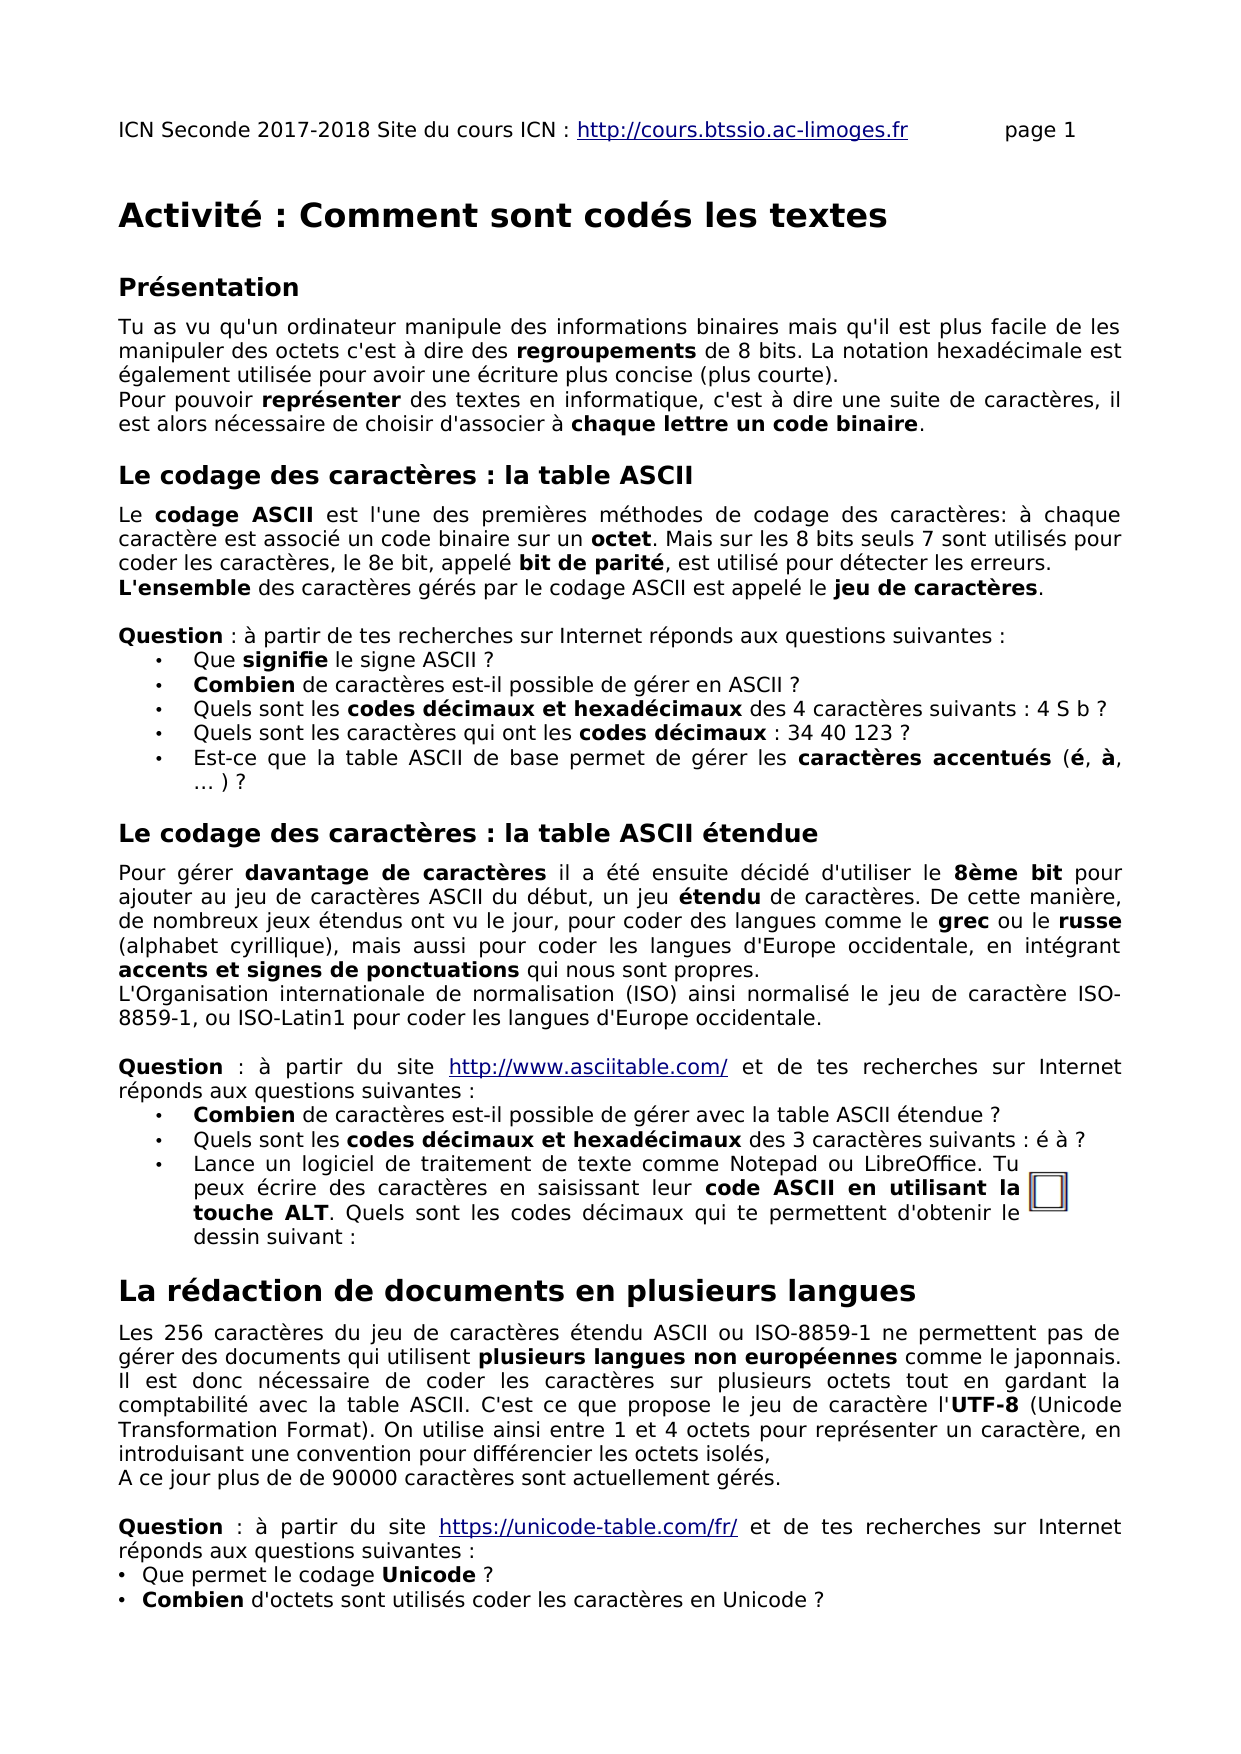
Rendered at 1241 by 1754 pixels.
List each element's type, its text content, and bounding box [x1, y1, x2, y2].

list Quels sont les codes décimaux et hexadécimaux des 4 caractères suivants : 4 S b ? [156, 697, 1122, 721]
text Question : à partir de tes recherches sur Internet réponds aux questions suivantes : [118, 624, 1122, 648]
text Les 256 caractères du jeu de caractères étendu ASCII ou ISO-8859-1 ne permettent pas de gérer des documents qui utilisent plusieurs langues non européennes comme le japonnais. Il est donc nécessaire de coder les caractères sur plusieurs octets tout en gardant la comptabilité avec la table ASCII. C'est ce que propose le jeu de caractère l'UTF-8 (Unicode Transformation Format). On utilise ainsi entre 1 et 4 octets pour représenter un caractère, en introduisant une convention pour différencier les octets isolés, [118, 1321, 1122, 1466]
text Pour gérer davantage de caractères il a été ensuite décidé d'utiliser le 8ème bit pour ajouter au jeu de caractères ASCII du début, un jeu étendu de caractères. De cette manière, de nombreux jeux étendus ont vu le jour, pour coder des langues comme le grec ou le russe (alphabet cyrillique), mais aussi pour coder les langues d'Europe occidentale, en intégrant accents et signes de ponctuations qui nous sont propres. [118, 861, 1122, 982]
subtitle Le codage des caractères : la table ASCII étendue [118, 819, 1122, 848]
subtitle La rédaction de documents en plusieurs langues [118, 1274, 1122, 1308]
text L'ensemble des caractères gérés par le codage ASCII est appelé le jeu de caractères. [118, 576, 1122, 600]
list Lance un logiciel de traitement de texte comme Notepad ou LibreOffice. Tu peux écrire des caractères en saisissant leur code ASCII en utilisant la touche ALT. Quels sont les codes décimaux qui te permettent d'obtenir le dessin suivant : [156, 1152, 1122, 1249]
picture [1021, 1161, 1082, 1223]
text Question : à partir du site http://www.asciitable.com/ et de tes recherches sur Internet réponds aux questions suivantes : [118, 1055, 1122, 1103]
subtitle Le codage des caractères : la table ASCII [118, 461, 1122, 490]
list Quels sont les caractères qui ont les codes décimaux : 34 40 123 ? [156, 721, 1122, 746]
list Que signifie le signe ASCII ? [156, 648, 1122, 673]
text Le codage ASCII est l'une des premières méthodes de codage des caractères: à chaque caractère est associé un code binaire sur un octet. Mais sur les 8 bits seuls 7 sont utilisés pour coder les caractères, le 8e bit, appelé bit de parité, est utilisé pour détecter les erreurs. [118, 503, 1122, 576]
text Question : à partir du site https://unicode-table.com/fr/ et de tes recherches sur Internet réponds aux questions suivantes : [118, 1515, 1122, 1563]
subtitle Activité : Comment sont codés les textes [118, 197, 1122, 236]
list Combien de caractères est-il possible de gérer en ASCII ? [156, 673, 1122, 697]
list Est-ce que la table ASCII de base permet de gérer les caractères accentués (é, à, … ) ? [156, 746, 1122, 794]
text Pour pouvoir représenter des textes en informatique, c'est à dire une suite de caractères, il est alors nécessaire de choisir d'associer à chaque lettre un code binaire. [118, 388, 1122, 436]
text A ce jour plus de de 90000 caractères sont actuellement gérés. [118, 1466, 1122, 1491]
list Quels sont les codes décimaux et hexadécimaux des 3 caractères suivants : é à ? [156, 1128, 1122, 1152]
subtitle Présentation [118, 273, 1122, 302]
list Que permet le codage Unicode ? [118, 1563, 1122, 1588]
text L'Organisation internationale de normalisation (ISO) ainsi normalisé le jeu de caractère ISO-8859-1, ou ISO-Latin1 pour coder les langues d'Europe occidentale. [118, 982, 1122, 1031]
list Combien d'octets sont utilisés coder les caractères en Unicode ? [118, 1588, 1122, 1612]
text Tu as vu qu'un ordinateur manipule des informations binaires mais qu'il est plus facile de les manipuler des octets c'est à dire des regroupements de 8 bits. La notation hexadécimale est également utilisée pour avoir une écriture plus concise (plus courte). [118, 315, 1122, 388]
list Combien de caractères est-il possible de gérer avec la table ASCII étendue ? [156, 1103, 1122, 1128]
